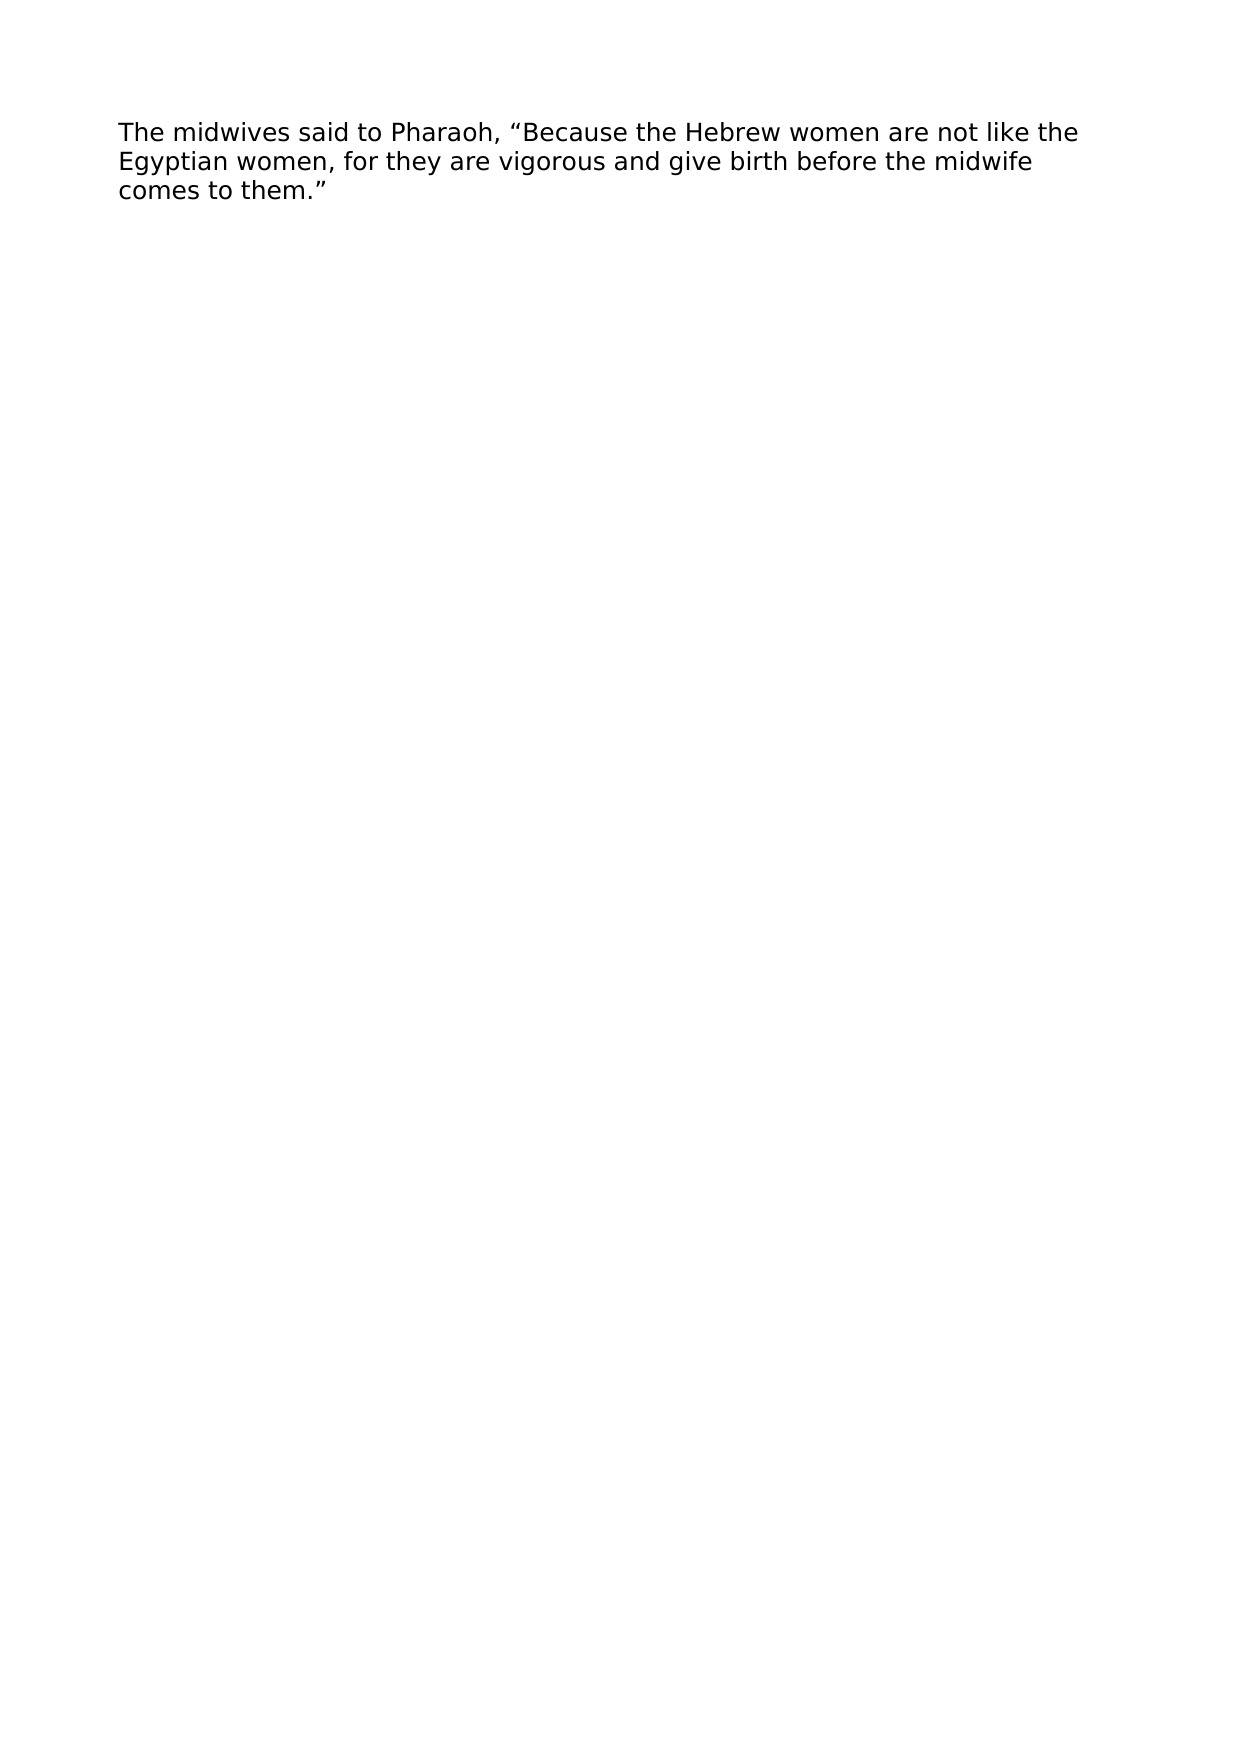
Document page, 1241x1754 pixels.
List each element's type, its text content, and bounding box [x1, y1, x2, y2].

text The midwives said to Pharaoh, “Because the Hebrew women are not like the Egyptian women, for they are vigorous and give birth before the midwife comes to them.” [118, 118, 1122, 206]
